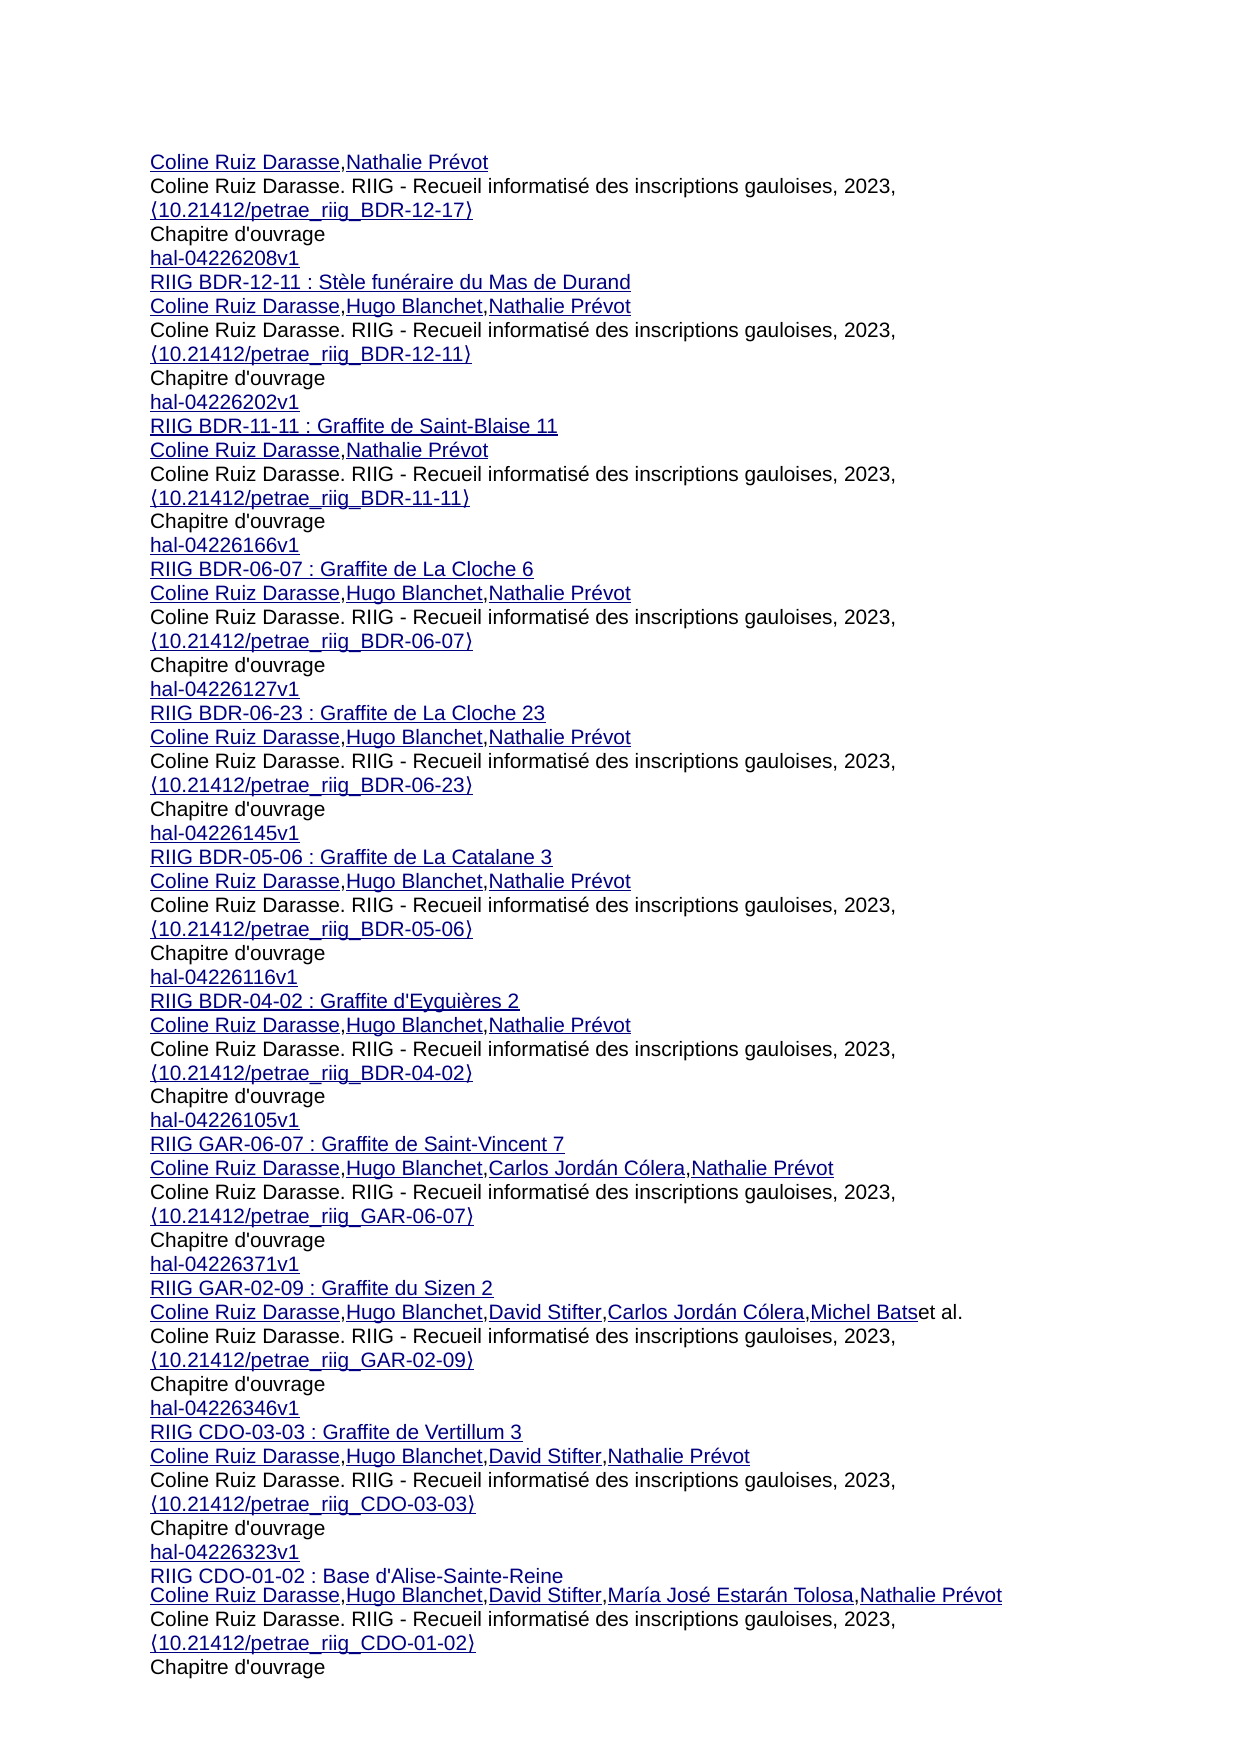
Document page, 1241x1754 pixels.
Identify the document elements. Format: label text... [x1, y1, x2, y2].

table_cell RIIG GAR-02-09 : Graffite du Sizen 2 Coline Ruiz Darasse,Hugo Blanchet,David Stifter,Carlos Jordán Cólera,Michel Batset al. Coline Ruiz Darasse. RIIG - Recueil informatisé des inscriptions gauloises, 2023, ⟨10.21412/petrae_riig_GAR-02-09⟩ Chapitre d'ouvrage hal-04226346v1 [150, 1276, 1090, 1420]
table_cell RIIG CDO-01-02 : Base d'Alise-Sainte-Reine Coline Ruiz Darasse,Hugo Blanchet,David Stifter,María José Estarán Tolosa,Nathalie Prévot Coline Ruiz Darasse. RIIG - Recueil informatisé des inscriptions gauloises, 2023, ⟨10.21412/petrae_riig_CDO-01-02⟩ Chapitre d'ouvrage [150, 1564, 1090, 1679]
table_cell Coline Ruiz Darasse,Nathalie Prévot Coline Ruiz Darasse. RIIG - Recueil informatisé des inscriptions gauloises, 2023, ⟨10.21412/petrae_riig_BDR-12-17⟩ Chapitre d'ouvrage hal-04226208v1 [150, 150, 1090, 270]
table_cell RIIG GAR-06-07 : Graffite de Saint-Vincent 7 Coline Ruiz Darasse,Hugo Blanchet,Carlos Jordán Cólera,Nathalie Prévot Coline Ruiz Darasse. RIIG - Recueil informatisé des inscriptions gauloises, 2023, ⟨10.21412/petrae_riig_GAR-06-07⟩ Chapitre d'ouvrage hal-04226371v1 [150, 1132, 1090, 1276]
table_cell RIIG BDR-06-07 : Graffite de La Cloche 6 Coline Ruiz Darasse,Hugo Blanchet,Nathalie Prévot Coline Ruiz Darasse. RIIG - Recueil informatisé des inscriptions gauloises, 2023, ⟨10.21412/petrae_riig_BDR-06-07⟩ Chapitre d'ouvrage hal-04226127v1 [150, 557, 1090, 701]
table_cell RIIG BDR-12-11 : Stèle funéraire du Mas de Durand Coline Ruiz Darasse,Hugo Blanchet,Nathalie Prévot Coline Ruiz Darasse. RIIG - Recueil informatisé des inscriptions gauloises, 2023, ⟨10.21412/petrae_riig_BDR-12-11⟩ Chapitre d'ouvrage hal-04226202v1 [150, 270, 1090, 413]
table_cell RIIG CDO-03-03 : Graffite de Vertillum 3 Coline Ruiz Darasse,Hugo Blanchet,David Stifter,Nathalie Prévot Coline Ruiz Darasse. RIIG - Recueil informatisé des inscriptions gauloises, 2023, ⟨10.21412/petrae_riig_CDO-03-03⟩ Chapitre d'ouvrage hal-04226323v1 [150, 1420, 1090, 1563]
table_cell RIIG BDR-05-06 : Graffite de La Catalane 3 Coline Ruiz Darasse,Hugo Blanchet,Nathalie Prévot Coline Ruiz Darasse. RIIG - Recueil informatisé des inscriptions gauloises, 2023, ⟨10.21412/petrae_riig_BDR-05-06⟩ Chapitre d'ouvrage hal-04226116v1 [150, 845, 1090, 988]
table_cell RIIG BDR-04-02 : Graffite d'Eyguières 2 Coline Ruiz Darasse,Hugo Blanchet,Nathalie Prévot Coline Ruiz Darasse. RIIG - Recueil informatisé des inscriptions gauloises, 2023, ⟨10.21412/petrae_riig_BDR-04-02⟩ Chapitre d'ouvrage hal-04226105v1 [150, 989, 1090, 1132]
table_cell RIIG BDR-06-23 : Graffite de La Cloche 23 Coline Ruiz Darasse,Hugo Blanchet,Nathalie Prévot Coline Ruiz Darasse. RIIG - Recueil informatisé des inscriptions gauloises, 2023, ⟨10.21412/petrae_riig_BDR-06-23⟩ Chapitre d'ouvrage hal-04226145v1 [150, 701, 1090, 845]
table_cell RIIG BDR-11-11 : Graffite de Saint-Blaise 11 Coline Ruiz Darasse,Nathalie Prévot Coline Ruiz Darasse. RIIG - Recueil informatisé des inscriptions gauloises, 2023, ⟨10.21412/petrae_riig_BDR-11-11⟩ Chapitre d'ouvrage hal-04226166v1 [150, 414, 1090, 557]
